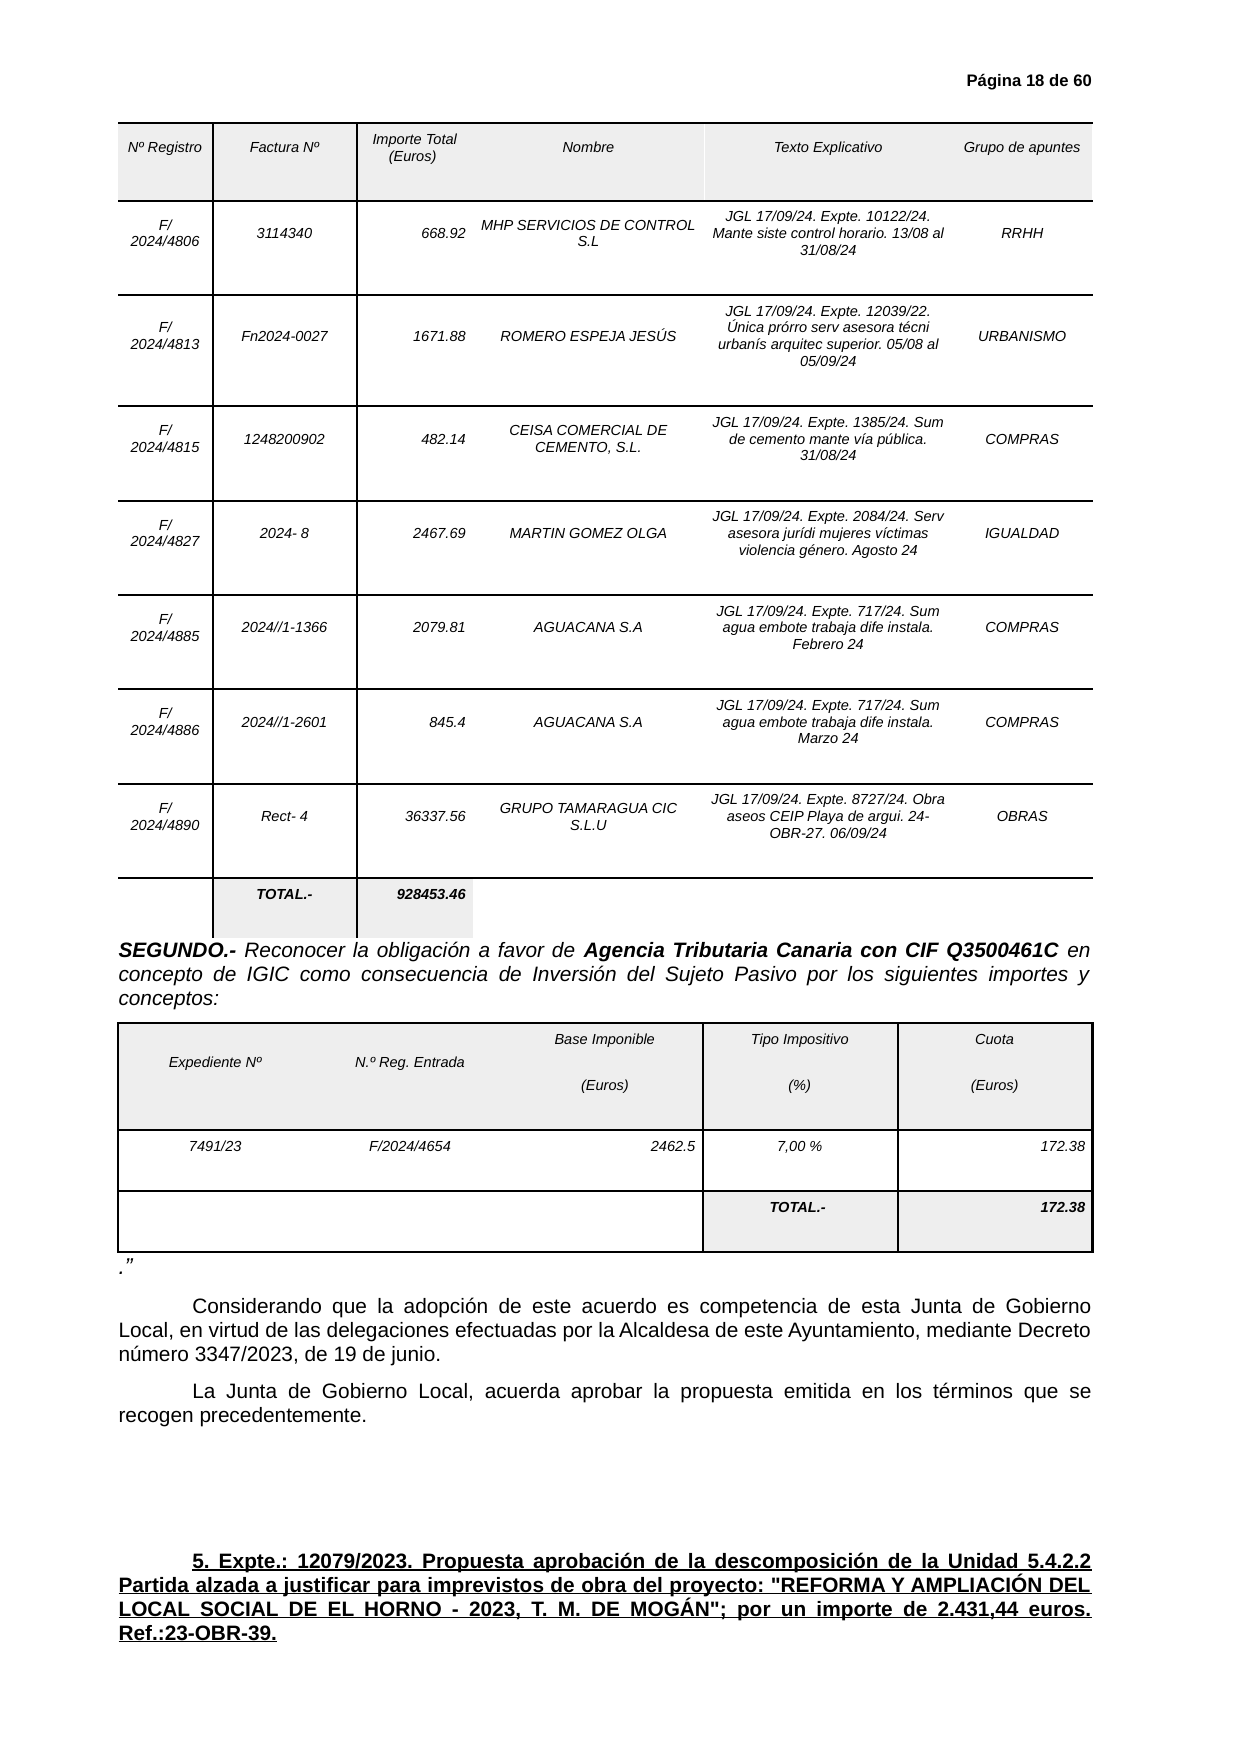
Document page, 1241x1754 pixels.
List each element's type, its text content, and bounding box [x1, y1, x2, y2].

table_cell 2024//1-1366 [214, 596, 356, 688]
text Ref.:23-OBR-39. [118, 1618, 1092, 1644]
table_cell JGL 17/09/24. Expte. 1385/24. Sum de cemento mante vía pública. 31/08/24 [705, 407, 953, 499]
table_cell MARTIN GOMEZ OLGA [473, 502, 704, 594]
table_header Importe Total (Euros) [358, 124, 473, 200]
table_cell F/2024/4827 [118, 502, 212, 594]
table_cell [118, 879, 212, 938]
text Considerando que la adopción de este acuerdo es competencia de esta Junta de Gobierno Local, en virtud de las delegaciones efectuadas por la Alcaldesa de este Ayuntamiento, mediante Decreto número 3347/2023, de 19 de junio. [118, 1292, 1092, 1366]
table_cell COMPRAS [953, 407, 1092, 499]
table_cell 482,14 [358, 407, 473, 499]
table_cell JGL 17/09/24. Expte. 10122/24. Mante siste control horario. 13/08 al 31/08/24 [705, 202, 953, 294]
table_cell RRHH [953, 202, 1092, 294]
table_cell 845,4 [358, 690, 473, 783]
table_cell 172,38 [899, 1131, 1091, 1190]
table_cell TOTAL.- [704, 1192, 897, 1251]
table_cell TOTAL.- [214, 879, 356, 938]
table_cell JGL 17/09/24. Expte. 717/24. Sum agua embote trabaja dife instala. Marzo 24 [705, 690, 953, 783]
table_cell 2024- 8 [214, 502, 356, 594]
table_cell 2467,69 [358, 502, 473, 594]
table_cell [508, 1192, 702, 1251]
table_cell JGL 17/09/24. Expte. 717/24. Sum agua embote trabaja dife instala. Febrero 24 [705, 596, 953, 688]
table_cell F/2024/4806 [118, 202, 212, 294]
table_header N.º Reg. Entrada [313, 1024, 508, 1129]
table_cell [705, 879, 953, 938]
table_cell JGL 17/09/24. Expte. 8727/24. Obra aseos CEIP Playa de argui. 24-OBR-27. 06/09/24 [705, 785, 953, 877]
table_cell F/2024/4885 [118, 596, 212, 688]
table_header Nombre [473, 124, 704, 200]
table_cell 3114340 [214, 202, 356, 294]
table_cell 2462,5 [508, 1131, 702, 1190]
table_header Cuota (Euros) [899, 1024, 1091, 1129]
text 5. Expte.: 12079/2023. Propuesta aprobación de la descomposición de la Unidad 5.4.2.2 Partida alzada a justificar para imprevistos de obra del proyecto: "REFORMA Y AMPLIACIÓN DEL [118, 1548, 1092, 1593]
table_cell AGUACANA S.A [473, 690, 704, 783]
table_header Expediente Nº [119, 1024, 313, 1129]
table_cell 36337,56 [358, 785, 473, 877]
table_header Tipo Impositivo (%) [704, 1024, 897, 1129]
table_cell IGUALDAD [953, 502, 1092, 594]
table_cell F/2024/4654 [313, 1131, 508, 1190]
text SEGUNDO.- Reconocer la obligación a favor de Agencia Tributaria Canaria con CIF Q3500461C en concepto de IGIC como consecuencia de Inversión del Sujeto Pasivo por los siguientes importes y conceptos: [118, 938, 1092, 1010]
table_cell 7,00 % [704, 1131, 897, 1190]
table_header Base Imponible (Euros) [508, 1024, 702, 1129]
table_cell [473, 879, 704, 938]
table_cell 928453,46 [358, 879, 473, 938]
table_cell F/2024/4890 [118, 785, 212, 877]
table_cell F/2024/4815 [118, 407, 212, 499]
table_cell Rect- 4 [214, 785, 356, 877]
table_header Grupo de apuntes [953, 124, 1092, 200]
table_cell COMPRAS [953, 596, 1092, 688]
table_cell OBRAS [953, 785, 1092, 877]
table_cell 2079,81 [358, 596, 473, 688]
table_cell AGUACANA S.A [473, 596, 704, 688]
table_cell ROMERO ESPEJA JESÚS [473, 296, 704, 405]
table_cell JGL 17/09/24. Expte. 2084/24. Serv asesora jurídi mujeres víctimas violencia género. Agosto 24 [705, 502, 953, 594]
table_header Texto Explicativo [705, 124, 953, 200]
table_cell Fn2024-0027 [214, 296, 356, 405]
text LOCAL SOCIAL DE EL HORNO - 2023, T. M. DE MOGÁN"; por un importe de 2.431,44 euros. [118, 1594, 1092, 1617]
table_cell GRUPO TAMARAGUA CIC S.L.U [473, 785, 704, 877]
table_cell 1248200902 [214, 407, 356, 499]
table_cell [313, 1192, 508, 1251]
table_cell F/2024/4813 [118, 296, 212, 405]
table_cell 668,92 [358, 202, 473, 294]
table_cell [953, 879, 1092, 938]
table_header Factura Nº [214, 124, 356, 200]
table_cell CEISA COMERCIAL DE CEMENTO, S.L. [473, 407, 704, 499]
table_cell URBANISMO [953, 296, 1092, 405]
table_cell COMPRAS [953, 690, 1092, 783]
table_header Nº Registro [118, 124, 212, 200]
text .” [118, 1253, 1092, 1279]
table_cell JGL 17/09/24. Expte. 12039/22. Única prórro serv asesora técni urbanís arquitec superior. 05/08 al 05/09/24 [705, 296, 953, 405]
table_cell F/2024/4886 [118, 690, 212, 783]
text La Junta de Gobierno Local, acuerda aprobar la propuesta emitida en los términos que se recogen precedentemente. [118, 1379, 1092, 1427]
table_cell [119, 1192, 313, 1251]
table_cell 7491/23 [119, 1131, 313, 1190]
table_cell 172,38 [899, 1192, 1091, 1251]
table_cell 2024//1-2601 [214, 690, 356, 783]
table_cell 1671,88 [358, 296, 473, 405]
table_cell MHP SERVICIOS DE CONTROL S.L [473, 202, 704, 294]
